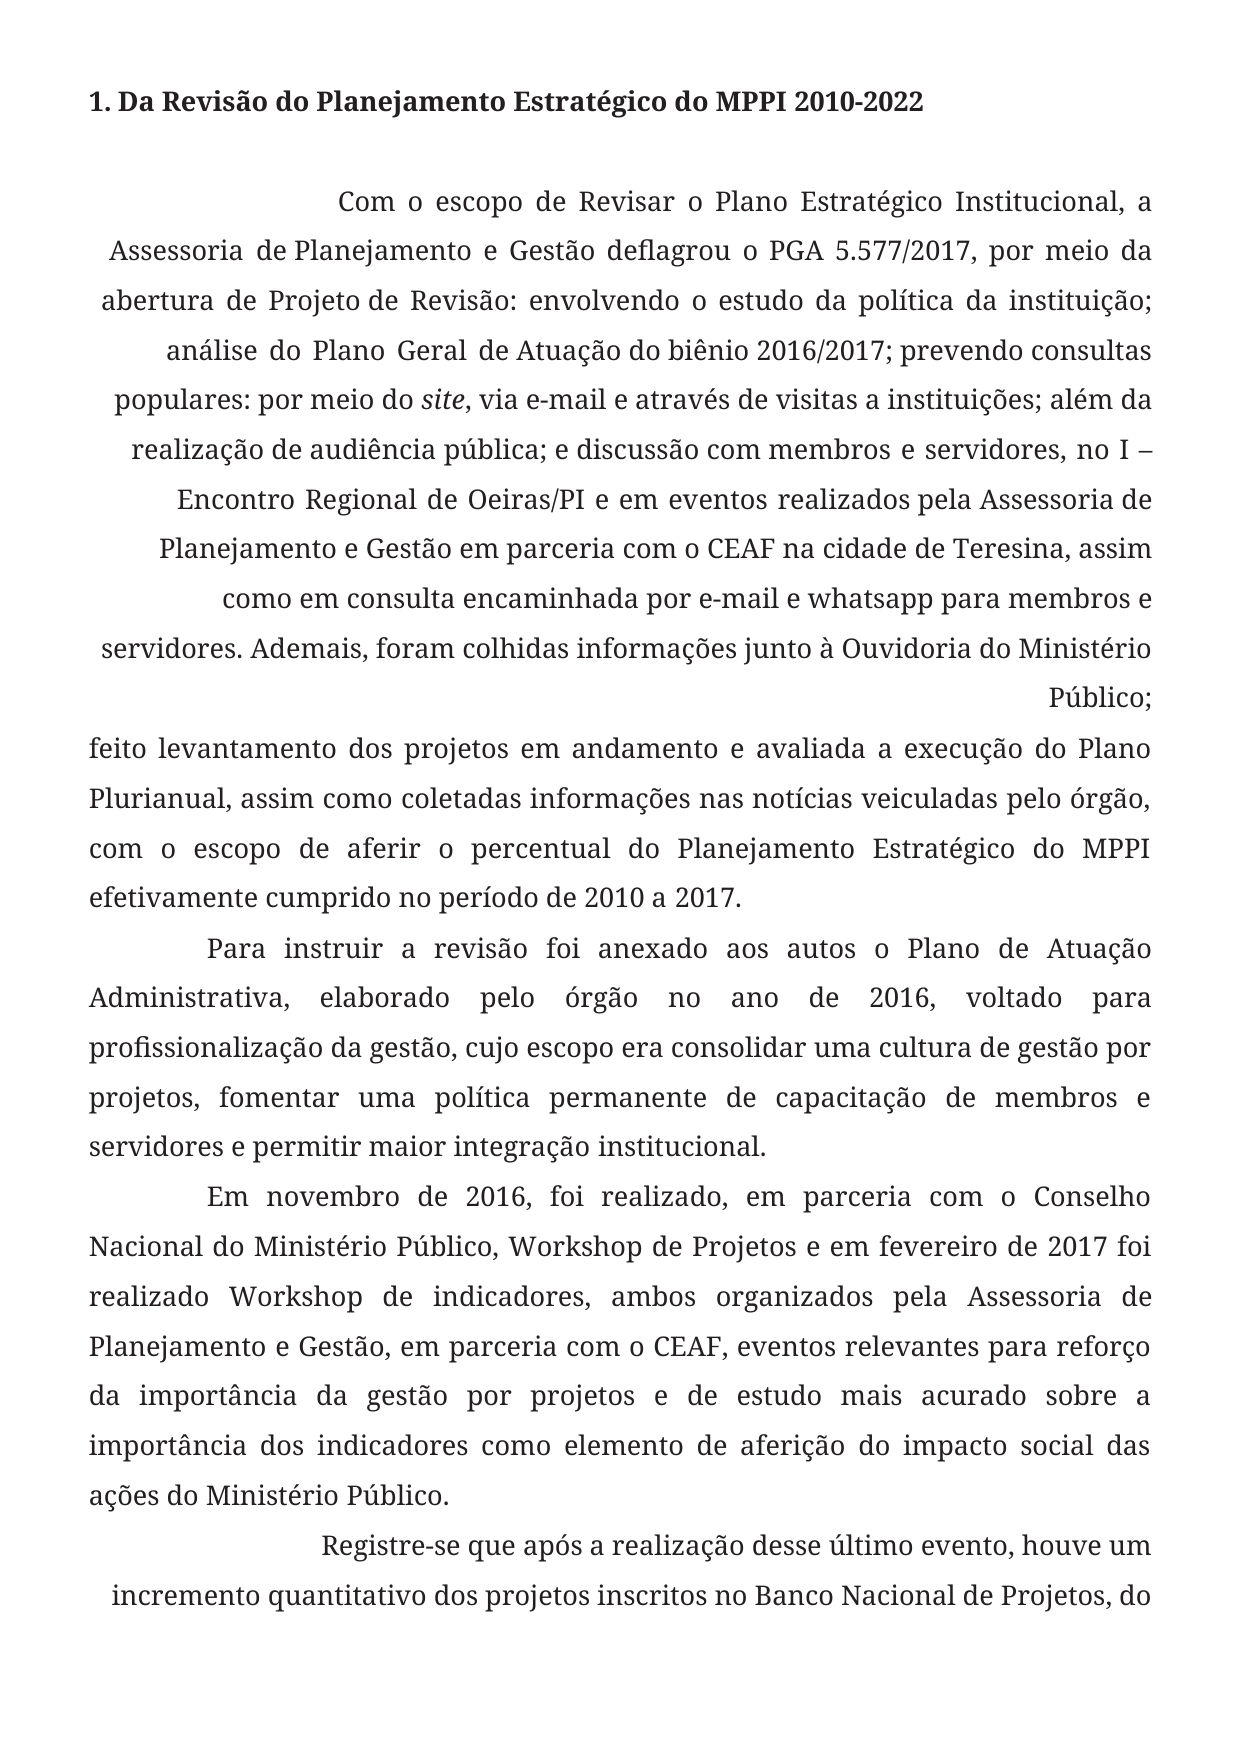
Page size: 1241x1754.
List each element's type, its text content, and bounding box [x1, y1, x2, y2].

text Para instruir a revisão foi anexado aos autos o Plano de Atuação Administrativa, elaborado pelo órgão no ano de 2016, voltado para profissionalização da gestão, cujo escopo era consolidar uma cultura de gestão por projetos, fomentar uma política permanente de capacitação de membros e servidores e permitir maior integração institucional. [88, 929, 1152, 1165]
text Registre-se que após a realização desse último evento, houve um incremento quantitativo dos projetos inscritos no Banco Nacional de Projetos, do [81, 1526, 1152, 1613]
text Com o escopo de Revisar o Plano Estratégico Institucional, a Assessoria de Planejamento e Gestão deflagrou o PGA 5.577/2017, por meio da abertura de Projeto de Revisão: envolvendo o estudo da política da instituição; análise do Plano Geral de Atuação do biênio 2016/2017; prevendo consultas populares: por meio do site, via e-mail e através de visitas a instituições; além da realização de audiência pública; e discussão com membros e servidores, no I – Encontro Regional de Oeiras/PI e em eventos realizados pela Assessoria de Planejamento e Gestão em parceria com o CEAF na cidade de Teresina, assim como em consulta encaminhada por e-mail e whatsapp para membros e servidores. Ademais, foram colhidas informações junto à Ouvidoria do Ministério Público; [88, 182, 1152, 716]
text feito levantamento dos projetos em andamento e avaliada a execução do Plano Plurianual, assim como coletadas informações nas notícias veiculadas pelo órgão, com o escopo de aferir o percentual do Planejamento Estratégico do MPPI efetivamente cumprido no período de 2010 a 2017. [88, 730, 1152, 916]
subtitle Da Revisão do Planejamento Estratégico do MPPI 2010-2022 [88, 82, 1240, 119]
text Em novembro de 2016, foi realizado, em parceria com o Conselho Nacional do Ministério Público, Workshop de Projetos e em fevereiro de 2017 foi realizado Workshop de indicadores, ambos organizados pela Assessoria de Planejamento e Gestão, em parceria com o CEAF, eventos relevantes para reforço da importância da gestão por projetos e de estudo mais acurado sobre a importância dos indicadores como elemento de aferição do impacto social das ações do Ministério Público. [88, 1178, 1152, 1513]
